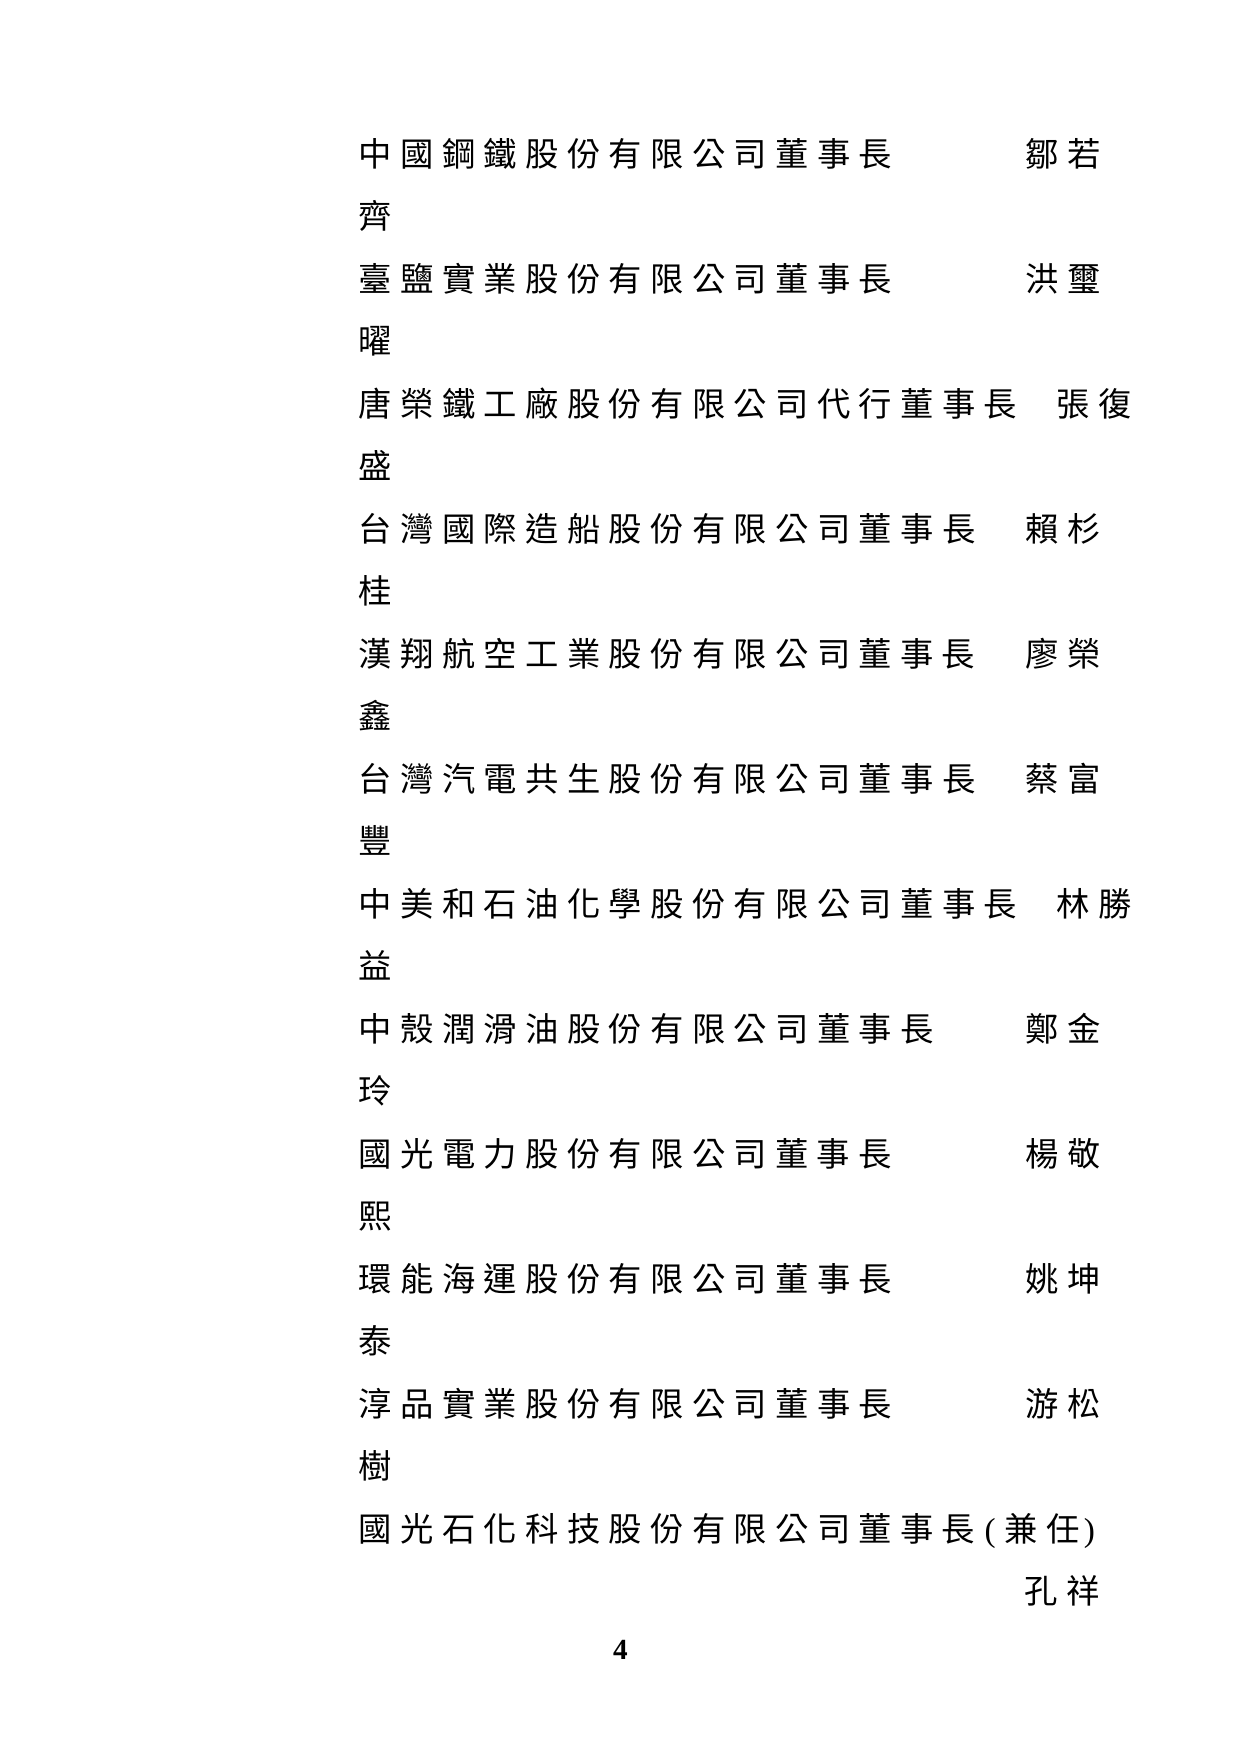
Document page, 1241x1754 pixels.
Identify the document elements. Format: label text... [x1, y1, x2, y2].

text 漢翔航空工業股份有限公司董事長 廖榮鑫 [347, 610, 1136, 735]
text 國光電力股份有限公司董事長 楊敬熙 [347, 1110, 1136, 1235]
text 中國鋼鐵股份有限公司董事長 鄒若齊 [347, 110, 1136, 235]
text 臺鹽實業股份有限公司董事長 洪璽曜 [347, 235, 1136, 360]
text 台灣國際造船股份有限公司董事長 賴杉桂 [347, 485, 1136, 610]
text 台灣汽電共生股份有限公司董事長 蔡富豐 [347, 735, 1136, 860]
text 中殼潤滑油股份有限公司董事長 鄭金玲 [347, 985, 1136, 1110]
text 國光石化科技股份有限公司董事長(兼任) 孔祥 [347, 1485, 1136, 1610]
text 淳品實業股份有限公司董事長 游松樹 [347, 1360, 1136, 1485]
text 中美和石油化學股份有限公司董事長 林勝益 [347, 860, 1136, 985]
text 環能海運股份有限公司董事長 姚坤泰 [347, 1235, 1136, 1360]
text 唐榮鐵工廠股份有限公司代行董事長 張復盛 [347, 360, 1136, 485]
